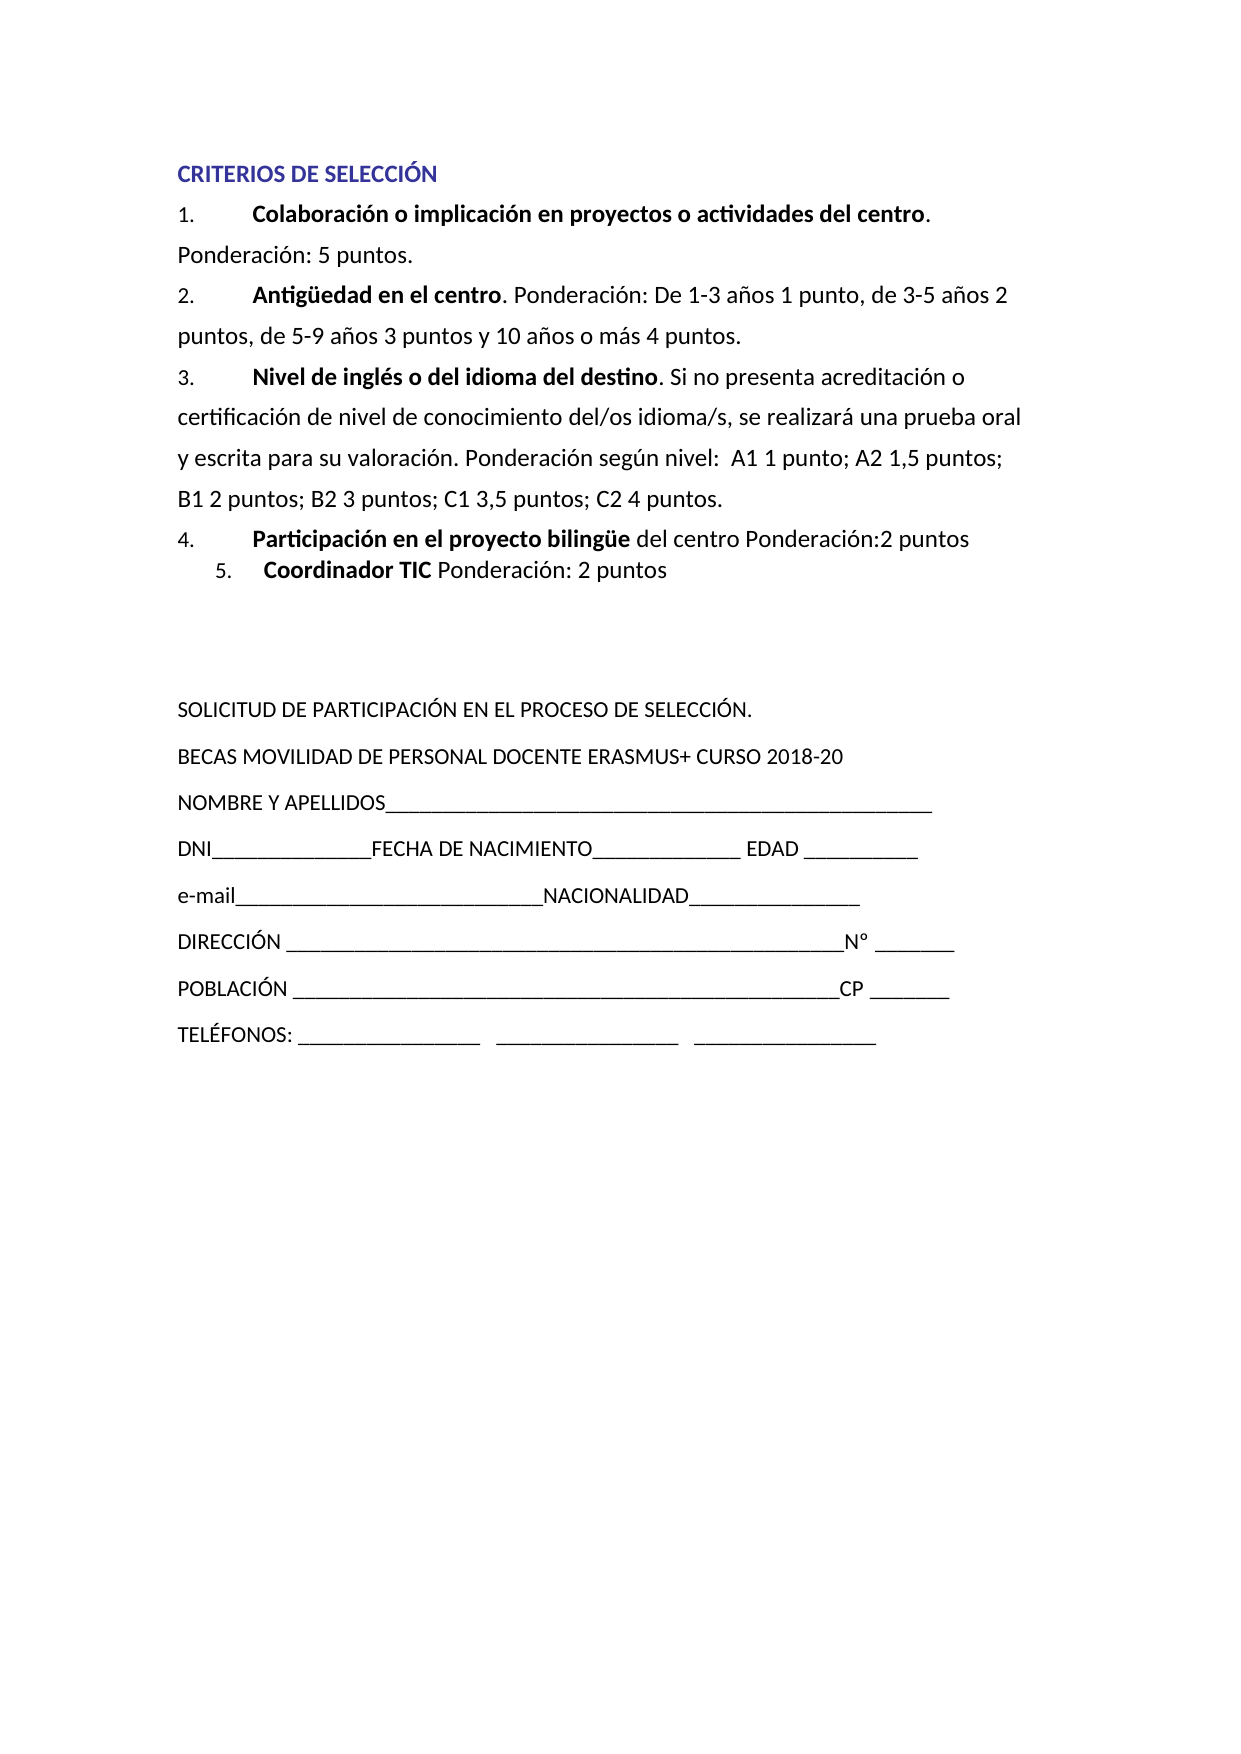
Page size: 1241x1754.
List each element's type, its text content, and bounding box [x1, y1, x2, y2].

list Antigüedad en el centro. Ponderación: De 1-3 años 1 punto, de 3-5 años 2 puntos, de 5-9 años 3 puntos y 10 años o más 4 puntos. [177, 269, 1022, 351]
text DNI______________FECHA DE NACIMIENTO_____________ EDAD __________ [177, 834, 1063, 863]
text POBLACIÓN ________________________________________________CP _______ [177, 974, 1063, 1002]
text SOLICITUD DE PARTICIPACIÓN EN EL PROCESO DE SELECCIÓN. [177, 696, 1063, 723]
text BECAS MOVILIDAD DE PERSONAL DOCENTE ERASMUS+ CURSO 2018-20 [177, 742, 1063, 770]
list Colaboración o implicación en proyectos o actividades del centro. Ponderación: 5 puntos. [177, 188, 1022, 269]
text NOMBRE Y APELLIDOS________________________________________________ [177, 788, 1063, 816]
list Coordinador TIC Ponderación: 2 puntos [215, 554, 1063, 584]
list Nivel de inglés o del idioma del destino. Si no presenta acreditación o certificación de nivel de conocimiento del/os idioma/s, se realizará una prueba oral y escrita para su valoración. Ponderación según nivel: A1 1 punto; A2 1,5 puntos; B1 2 puntos; B2 3 puntos; C1 3,5 puntos; C2 4 puntos. [177, 351, 1022, 513]
text TELÉFONOS: ________________ ________________ ________________ [177, 1020, 1063, 1048]
text DIRECCIÓN _________________________________________________Nº _______ [177, 927, 1063, 955]
list Participación en el proyecto bilingüe del centro Ponderación:2 puntos [177, 513, 1022, 554]
text CRITERIOS DE SELECCIÓN [177, 148, 1063, 188]
text e-mail___________________________NACIONALIDAD_______________ [177, 881, 1063, 909]
